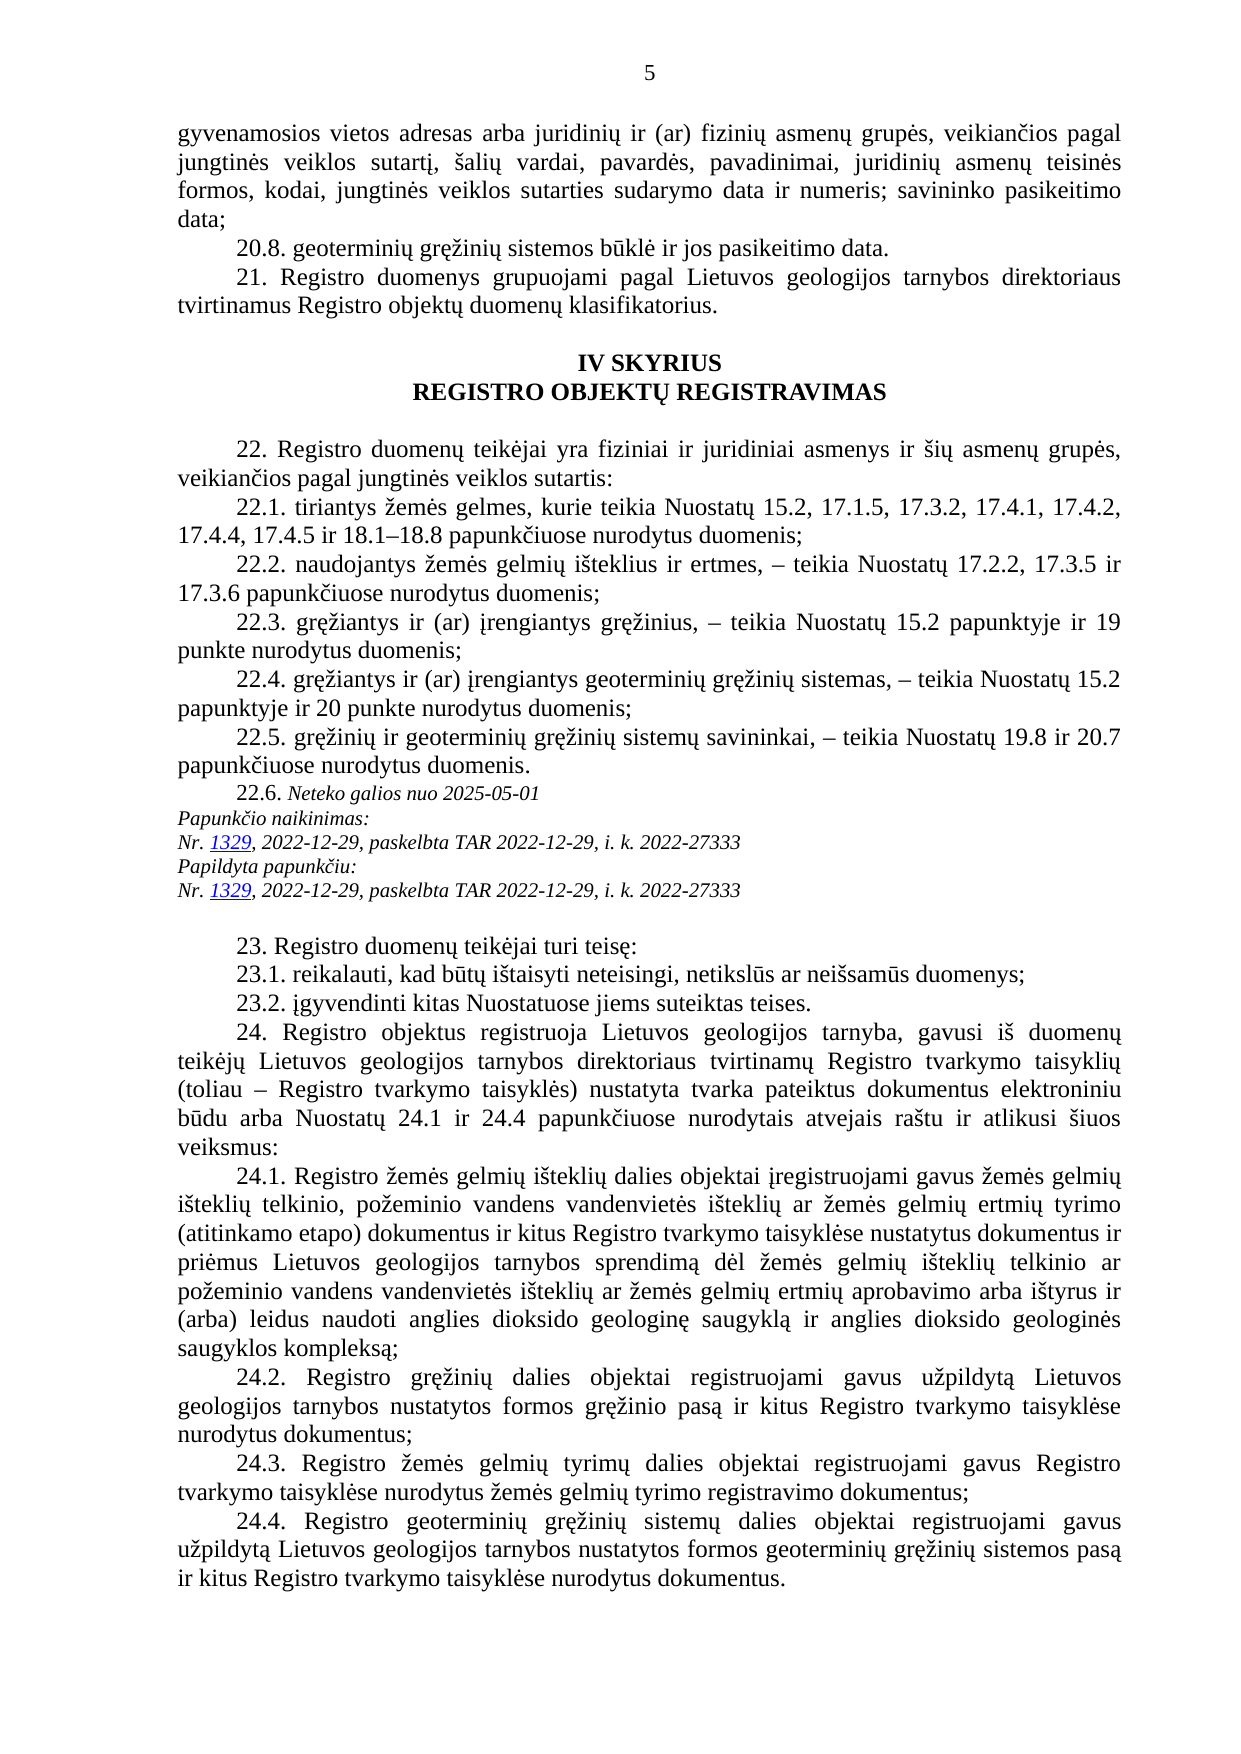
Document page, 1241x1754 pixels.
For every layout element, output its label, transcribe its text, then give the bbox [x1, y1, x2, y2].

text 22. Registro duomenų teikėjai yra fiziniai ir juridiniai asmenys ir šių asmenų grupės, veikiančios pagal jungtinės veiklos sutartis: [177, 434, 1122, 492]
text 24.4. Registro geoterminių gręžinių sistemų dalies objektai registruojami gavus užpildytą Lietuvos geologijos tarnybos nustatytos formos geoterminių gręžinių sistemos pasą ir kitus Registro tvarkymo taisyklėse nurodytus dokumentus. [177, 1506, 1122, 1592]
text 20.8. geoterminių gręžinių sistemos būklė ir jos pasikeitimo data. [177, 233, 1122, 262]
text IV SKYRIUS [177, 348, 1122, 377]
text 24.1. Registro žemės gelmių išteklių dalies objektai įregistruojami gavus žemės gelmių išteklių telkinio, požeminio vandens vandenvietės išteklių ar žemės gelmių ertmių tyrimo (atitinkamo etapo) dokumentus ir kitus Registro tvarkymo taisyklėse nustatytus dokumentus ir priėmus Lietuvos geologijos tarnybos sprendimą dėl žemės gelmių išteklių telkinio ar požeminio vandens vandenvietės išteklių ar žemės gelmių ertmių aprobavimo arba ištyrus ir (arba) leidus naudoti anglies dioksido geologinę saugyklą ir anglies dioksido geologinės saugyklos kompleksą; [177, 1161, 1122, 1362]
text 22.6. Neteko galios nuo 2025-05-01 [177, 779, 1122, 806]
text 23.2. įgyvendinti kitas Nuostatuose jiems suteiktas teises. [177, 988, 1122, 1017]
text 23.1. reikalauti, kad būtų ištaisyti neteisingi, netikslūs ar neišsamūs duomenys; [177, 959, 1122, 988]
text 22.1. tiriantys žemės gelmes, kurie teikia Nuostatų 15.2, 17.1.5, 17.3.2, 17.4.1, 17.4.2, 17.4.4, 17.4.5 ir 18.1–18.8 papunkčiuose nurodytus duomenis; [177, 492, 1122, 549]
text 22.5. gręžinių ir geoterminių gręžinių sistemų savininkai, – teikia Nuostatų 19.8 ir 20.7 papunkčiuose nurodytus duomenis. [177, 722, 1122, 779]
text 24.3. Registro žemės gelmių tyrimų dalies objektai registruojami gavus Registro tvarkymo taisyklėse nurodytus žemės gelmių tyrimo registravimo dokumentus; [177, 1448, 1122, 1506]
text Nr. 1329, 2022-12-29, paskelbta TAR 2022-12-29, i. k. 2022-27333 [177, 830, 1122, 854]
text 24. Registro objektus registruoja Lietuvos geologijos tarnyba, gavusi iš duomenų teikėjų Lietuvos geologijos tarnybos direktoriaus tvirtinamų Registro tvarkymo taisyklių (toliau – Registro tvarkymo taisyklės) nustatyta tvarka pateiktus dokumentus elektroniniu būdu arba Nuostatų 24.1 ir 24.4 papunkčiuose nurodytais atvejais raštu ir atlikusi šiuos veiksmus: [177, 1017, 1122, 1161]
text gyvenamosios vietos adresas arba juridinių ir (ar) fizinių asmenų grupės, veikiančios pagal jungtinės veiklos sutartį, šalių vardai, pavardės, pavadinimai, juridinių asmenų teisinės formos, kodai, jungtinės veiklos sutarties sudarymo data ir numeris; savininko pasikeitimo data; [177, 118, 1122, 233]
text Papildyta papunkčiu: [177, 854, 1122, 878]
text Papunkčio naikinimas: [177, 806, 1122, 830]
text 22.2. naudojantys žemės gelmių išteklius ir ertmes, – teikia Nuostatų 17.2.2, 17.3.5 ir 17.3.6 papunkčiuose nurodytus duomenis; [177, 549, 1122, 607]
text 23. Registro duomenų teikėjai turi teisę: [177, 931, 1122, 959]
text 21. Registro duomenys grupuojami pagal Lietuvos geologijos tarnybos direktoriaus tvirtinamus Registro objektų duomenų klasifikatorius. [177, 262, 1122, 319]
text 24.2. Registro gręžinių dalies objektai registruojami gavus užpildytą Lietuvos geologijos tarnybos nustatytos formos gręžinio pasą ir kitus Registro tvarkymo taisyklėse nurodytus dokumentus; [177, 1362, 1122, 1448]
text Nr. 1329, 2022-12-29, paskelbta TAR 2022-12-29, i. k. 2022-27333 [177, 878, 1122, 902]
text 22.3. gręžiantys ir (ar) įrengiantys gręžinius, – teikia Nuostatų 15.2 papunktyje ir 19 punkte nurodytus duomenis; [177, 607, 1122, 664]
text 22.4. gręžiantys ir (ar) įrengiantys geoterminių gręžinių sistemas, – teikia Nuostatų 15.2 papunktyje ir 20 punkte nurodytus duomenis; [177, 664, 1122, 722]
text REGISTRO OBJEKTŲ REGISTRAVIMAS [177, 377, 1122, 406]
